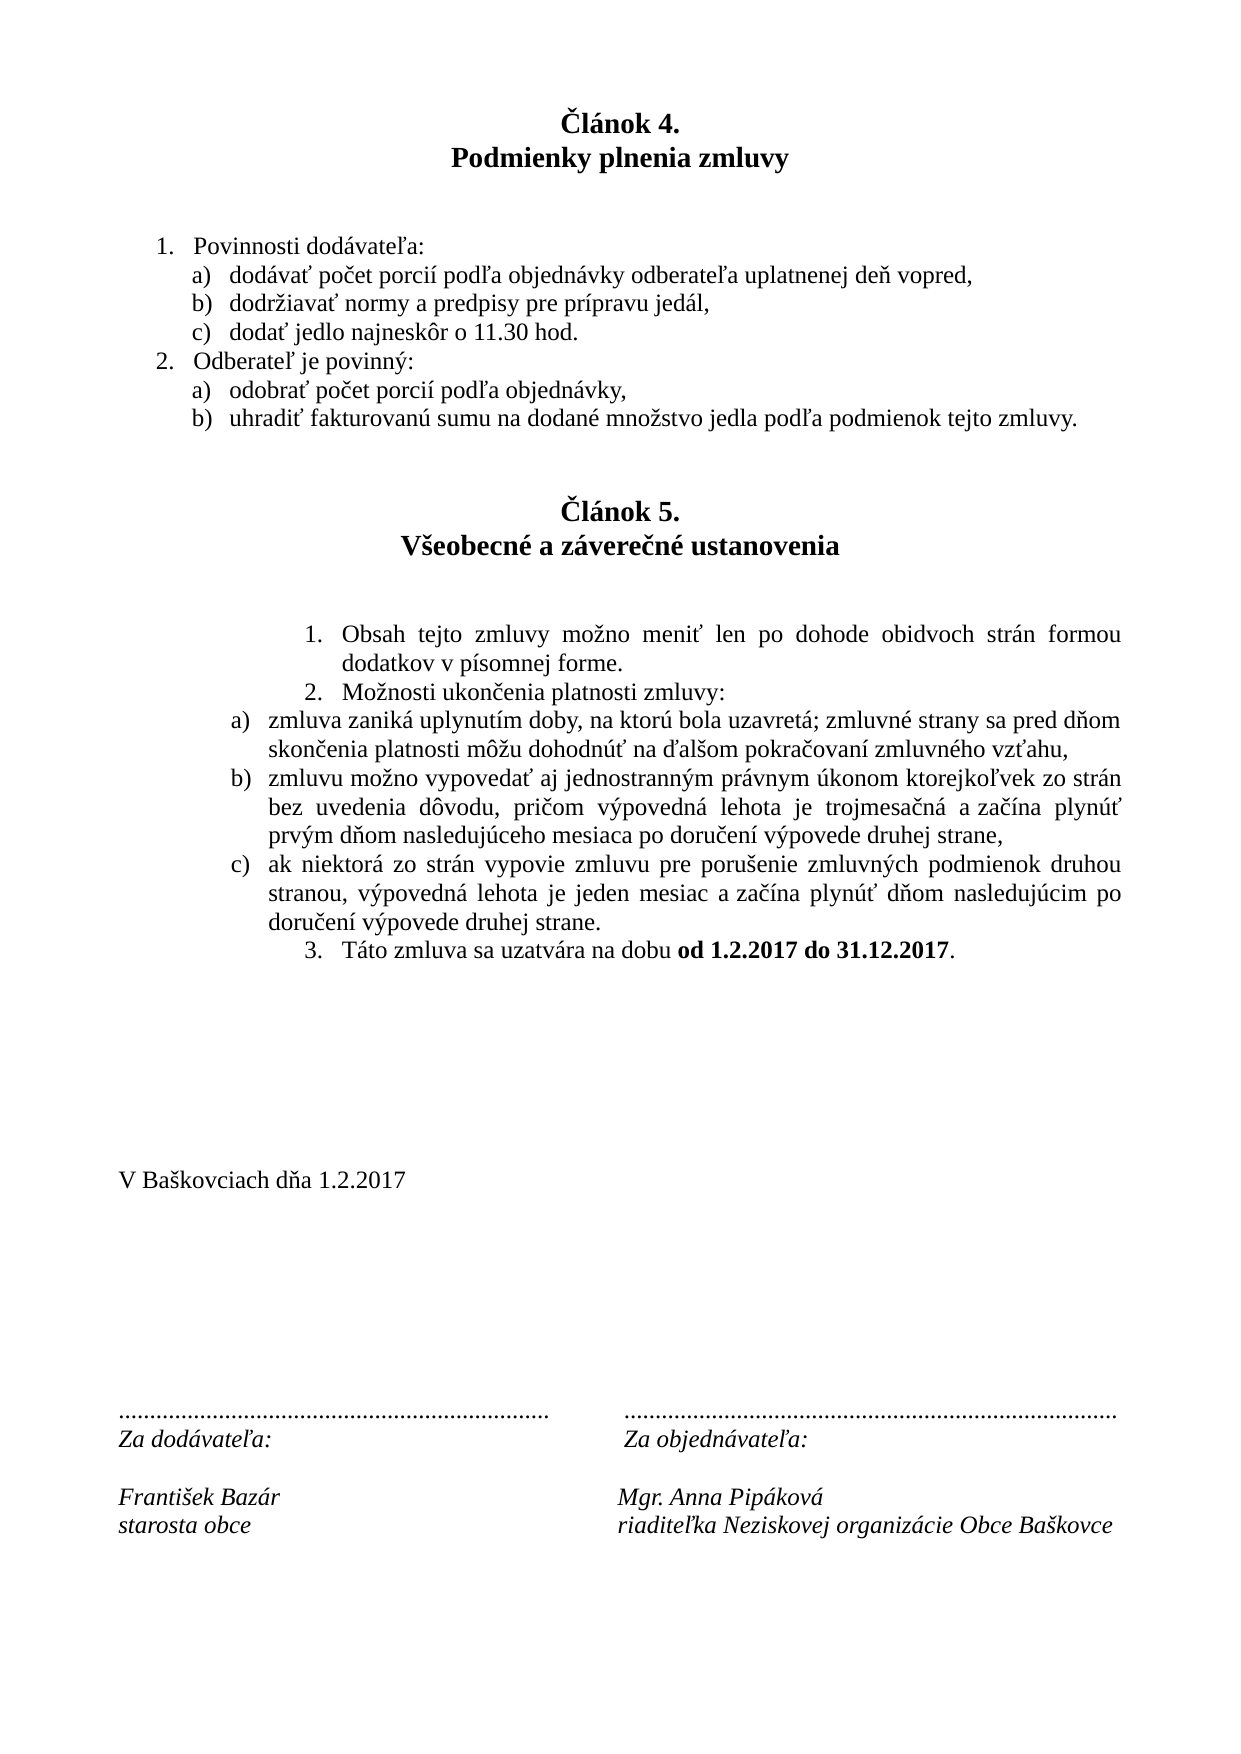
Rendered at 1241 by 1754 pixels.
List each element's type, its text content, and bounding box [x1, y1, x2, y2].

text Článok 4. [118, 106, 1122, 140]
list Odberateľ je povinný: [156, 346, 1122, 375]
text František Bazár Mgr. Anna Pipáková [118, 1482, 1122, 1510]
list zmluva zaniká uplynutím doby, na ktorú bola uzavretá; zmluvné strany sa pred dňom skončenia platnosti môžu dohodnúť na ďalšom pokračovaní zmluvného vzťahu, [231, 705, 1122, 763]
list zmluvu možno vypovedať aj jednostranným právnym úkonom ktorejkoľvek zo strán bez uvedenia dôvodu, pričom výpovedná lehota je trojmesačná a začína plynúť prvým dňom nasledujúceho mesiaca po doručení výpovede druhej strane, [231, 763, 1122, 849]
list Možnosti ukončenia platnosti zmluvy: [304, 677, 1122, 705]
list uhradiť fakturovanú sumu na dodané množstvo jedla podľa podmienok tejto zmluvy. [192, 403, 1122, 432]
list odobrať počet porcií podľa objednávky, [192, 375, 1122, 403]
text Podmienky plnenia zmluvy [118, 140, 1122, 173]
text Článok 5. [118, 494, 1122, 528]
list Obsah tejto zmluvy možno meniť len po dohode obidvoch strán formou dodatkov v písomnej forme. [304, 619, 1122, 677]
text Všeobecné a záverečné ustanovenia [118, 528, 1122, 562]
list ak niektorá zo strán vypovie zmluvu pre porušenie zmluvných podmienok druhou stranou, výpovedná lehota je jeden mesiac a začína plynúť dňom nasledujúcim po doručení výpovede druhej strane. [231, 849, 1122, 935]
list Táto zmluva sa uzatvára na dobu od 1.2.2017 do 31.12.2017. [304, 935, 1122, 964]
list Povinnosti dodávateľa: [156, 231, 1122, 260]
text starosta obce riaditeľka Neziskovej organizácie Obce Baškovce [118, 1510, 1122, 1539]
list dodať jedlo najneskôr o 11.30 hod. [192, 317, 1122, 346]
list dodávať počet porcií podľa objednávky odberateľa uplatnenej deň vopred, [192, 260, 1122, 288]
text V Baškovciach dňa 1.2.2017 [118, 1165, 1122, 1194]
text Za dodávateľa: Za objednávateľa: [118, 1424, 1122, 1453]
list dodržiavať normy a predpisy pre prípravu jedál, [192, 288, 1122, 317]
text ..................................................................... ............................................................................... [118, 1395, 1122, 1424]
